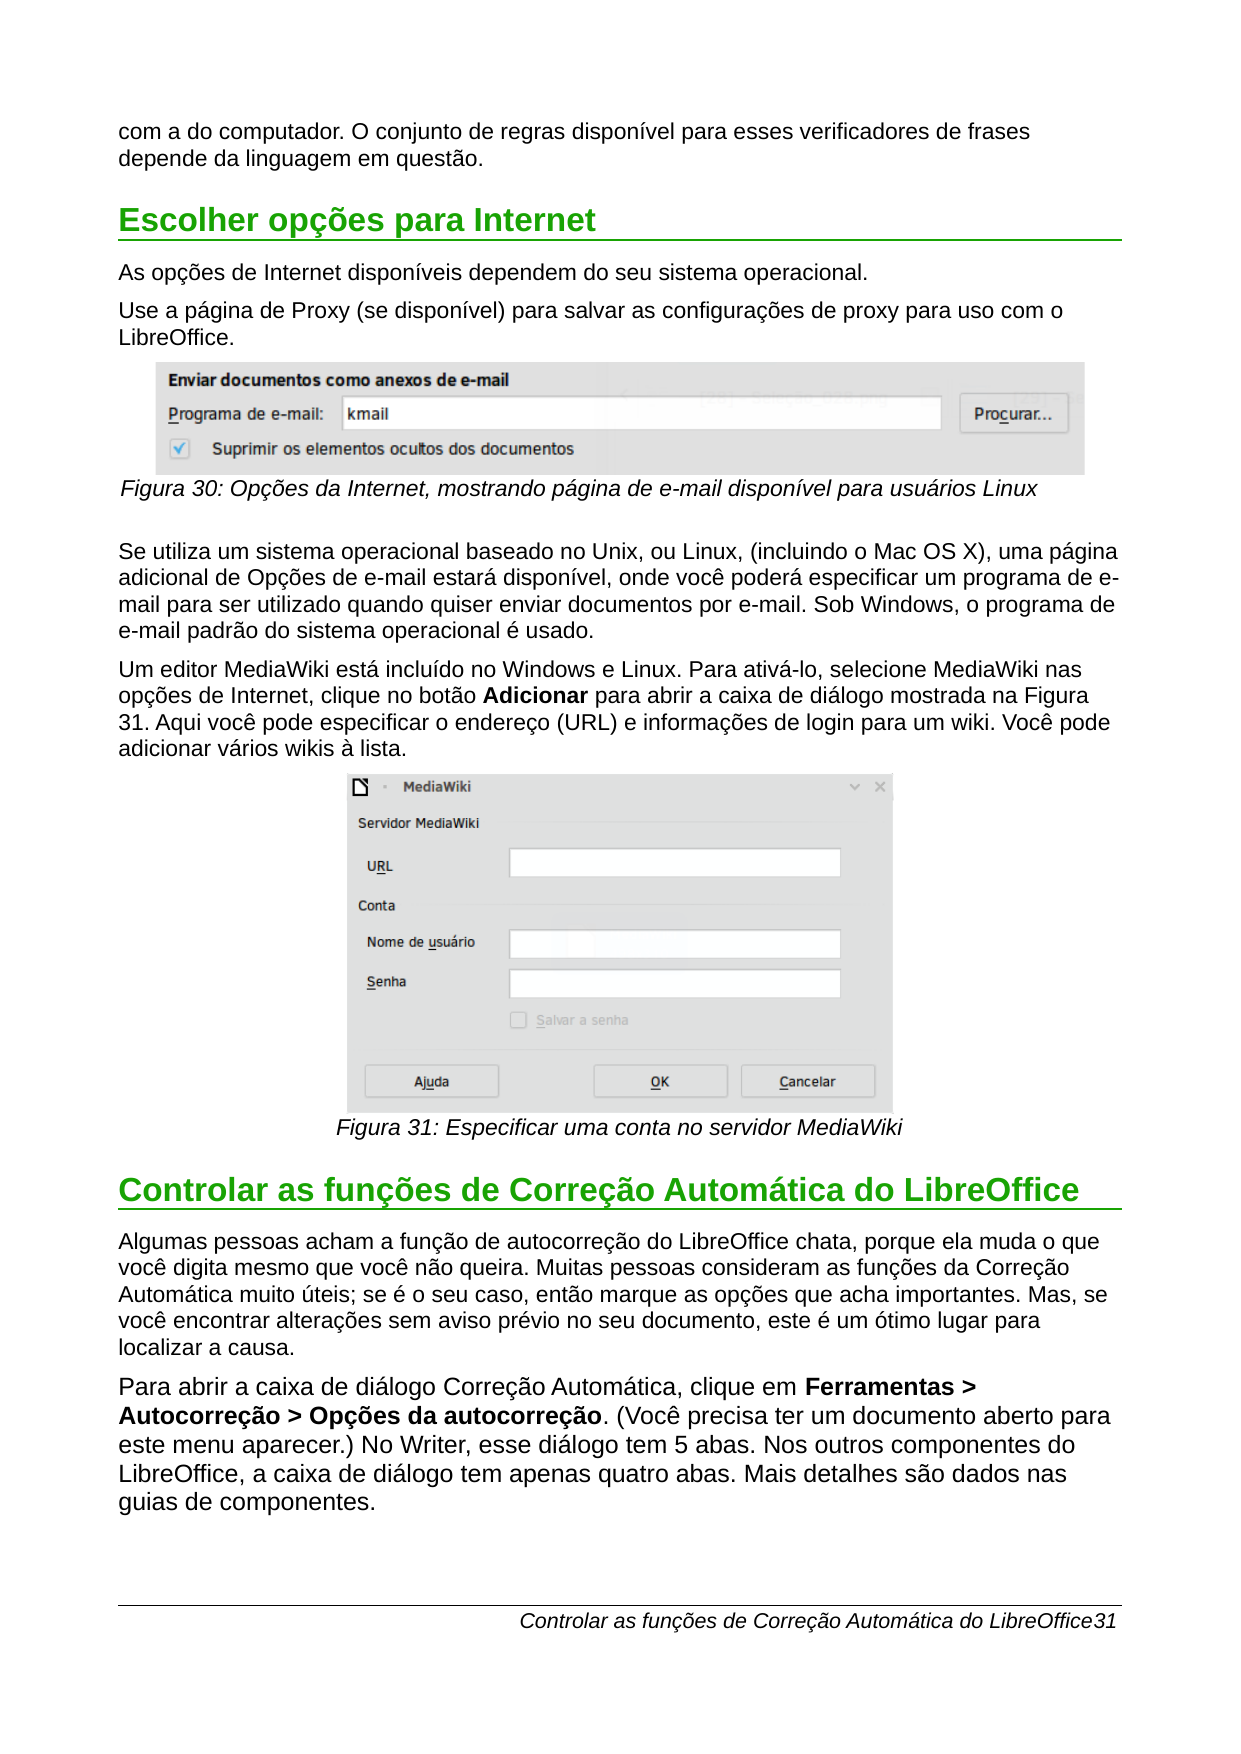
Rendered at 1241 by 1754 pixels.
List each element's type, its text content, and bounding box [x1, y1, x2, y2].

text Um editor MediaWiki está incluído no Windows e Linux. Para ativá-lo, selecione MediaWiki nas opções de Internet, clique no botão Adicionar para abrir a caixa de diálogo mostrada na Figura 31. Aqui você pode especificar o endereço (URL) e informações de login para um wiki. Você pode adicionar vários wikis à lista. [118, 656, 1122, 761]
text com a do computador. O conjunto de regras disponível para esses verificadores de frases depende da linguagem em questão. [118, 118, 1122, 171]
text Figura 30: Opções da Internet, mostrando página de e-mail disponível para usuários Linux [120, 363, 1120, 501]
text Use a página de Proxy (se disponível) para salvar as configurações de proxy para uso com o LibreOffice. [118, 297, 1122, 350]
subtitle Escolher opções para Internet [118, 200, 1122, 239]
text As opções de Internet disponíveis dependem do seu sistema operacional. [118, 258, 1122, 285]
text Para abrir a caixa de diálogo Correção Automática, clique em Ferramentas > Autocorreção > Opções da autocorreção. (Você precisa ter um documento aberto para este menu aparecer.) No Writer, esse diálogo tem 5 abas. Nos outros componentes do LibreOffice, a caixa de diálogo tem apenas quatro abas. Mais detalhes são dados nas guias de componentes. [118, 1372, 1122, 1516]
text Se utiliza um sistema operacional baseado no Unix, ou Linux, (incluindo o Mac OS X), uma página adicional de Opções de e-mail estará disponível, onde você poderá especificar um programa de e-mail para ser utilizado quando quiser enviar documentos por e-mail. Sob Windows, o programa de e-mail padrão do sistema operacional é usado. [118, 538, 1122, 643]
subtitle Controlar as funções de Correção Automática do LibreOffice [118, 1170, 1122, 1208]
picture [155, 362, 1085, 475]
text Algumas pessoas acham a função de autocorreção do LibreOffice chata, porque ela muda o que você digita mesmo que você não queira. Muitas pessoas consideram as funções da Correção Automática muito úteis; se é o seu caso, então marque as opções que acha importantes. Mas, se você encontrar alterações sem aviso prévio no seu documento, este é um ótimo lugar para localizar a causa. [118, 1228, 1122, 1360]
text Figura 31: Especificar uma conta no servidor MediaWiki [284, 774, 956, 1140]
picture [346, 773, 894, 1114]
